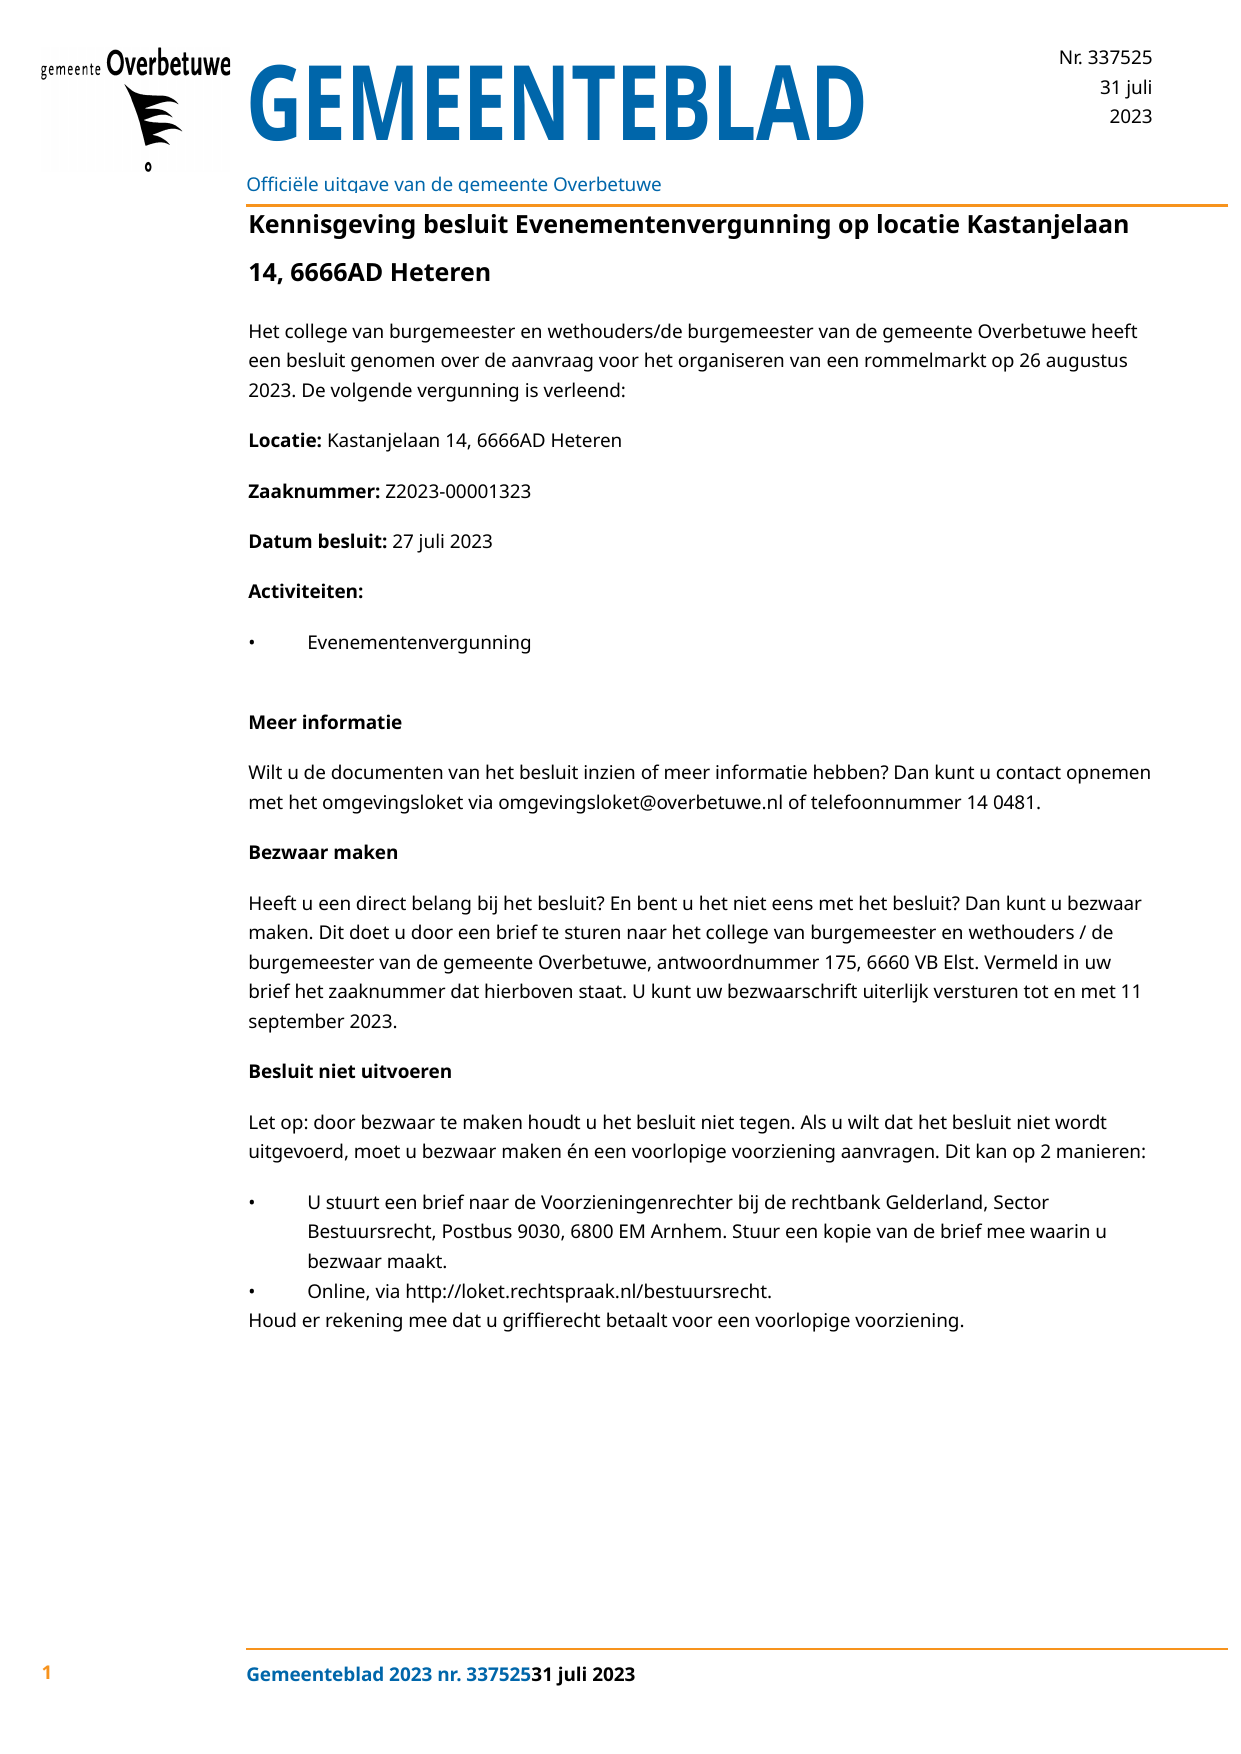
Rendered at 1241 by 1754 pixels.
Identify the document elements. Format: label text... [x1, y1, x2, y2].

list U stuurt een brief naar de Voorzieningenrechter bij de rechtbank Gelderland, Sector Bestuursrecht, Postbus 9030, 6800 EM Arnhem. Stuur een kopie van de brief mee waarin u bezwaar maakt. [248, 1189, 1152, 1274]
text Meer informatie [248, 709, 1152, 735]
text Datum besluit: 27 juli 2023 [248, 528, 1152, 554]
text Wilt u de documenten van het besluit inzien of meer informatie hebben? Dan kunt u contact opnemen met het omgevingsloket via omgevingsloket@overbetuwe.nl of telefoonnummer 14 0481. [248, 759, 1152, 815]
text Locatie: Kastanjelaan 14, 6666AD Heteren [248, 427, 1152, 453]
list Online, via http://loket.rechtspraak.nl/bestuursrecht. [248, 1278, 1152, 1304]
text Heeft u een direct belang bij het besluit? En bent u het niet eens met het besluit? Dan kunt u bezwaar maken. Dit doet u door een brief te sturen naar het college van burgemeester en wethouders / de burgemeester van de gemeente Overbetuwe, antwoordnummer 175, 6660 VB Elst. Vermeld in uw brief het zaaknummer dat hierboven staat. U kunt uw bezwaarschrift uiterlijk versturen tot en met 11 september 2023. [248, 890, 1152, 1034]
text Kennisgeving besluit Evenementenvergunning op locatie Kastanjelaan 14, 6666AD Heteren [248, 207, 1152, 288]
text Besluit niet uitvoeren [248, 1059, 1152, 1084]
text Houd er rekening mee dat u griffierecht betaalt voor een voorlopige voorziening. [248, 1307, 1152, 1333]
list Evenementenvergunning [248, 629, 1152, 655]
text Het college van burgemeester en wethouders/de burgemeester van de gemeente Overbetuwe heeft een besluit genomen over de aanvraag voor het organiseren van een rommelmarkt op 26 augustus 2023. De volgende vergunning is verleend: [248, 318, 1152, 403]
text Bezwaar maken [248, 839, 1152, 865]
text Zaaknummer: Z2023-00001323 [248, 478, 1152, 504]
text Activiteiten: [248, 579, 1152, 604]
picture [41, 47, 231, 172]
text Let op: door bezwaar te maken houdt u het besluit niet tegen. Als u wilt dat het besluit niet wordt uitgevoerd, moet u bezwaar maken én een voorlopige voorziening aanvragen. Dit kan op 2 manieren: [248, 1109, 1152, 1164]
